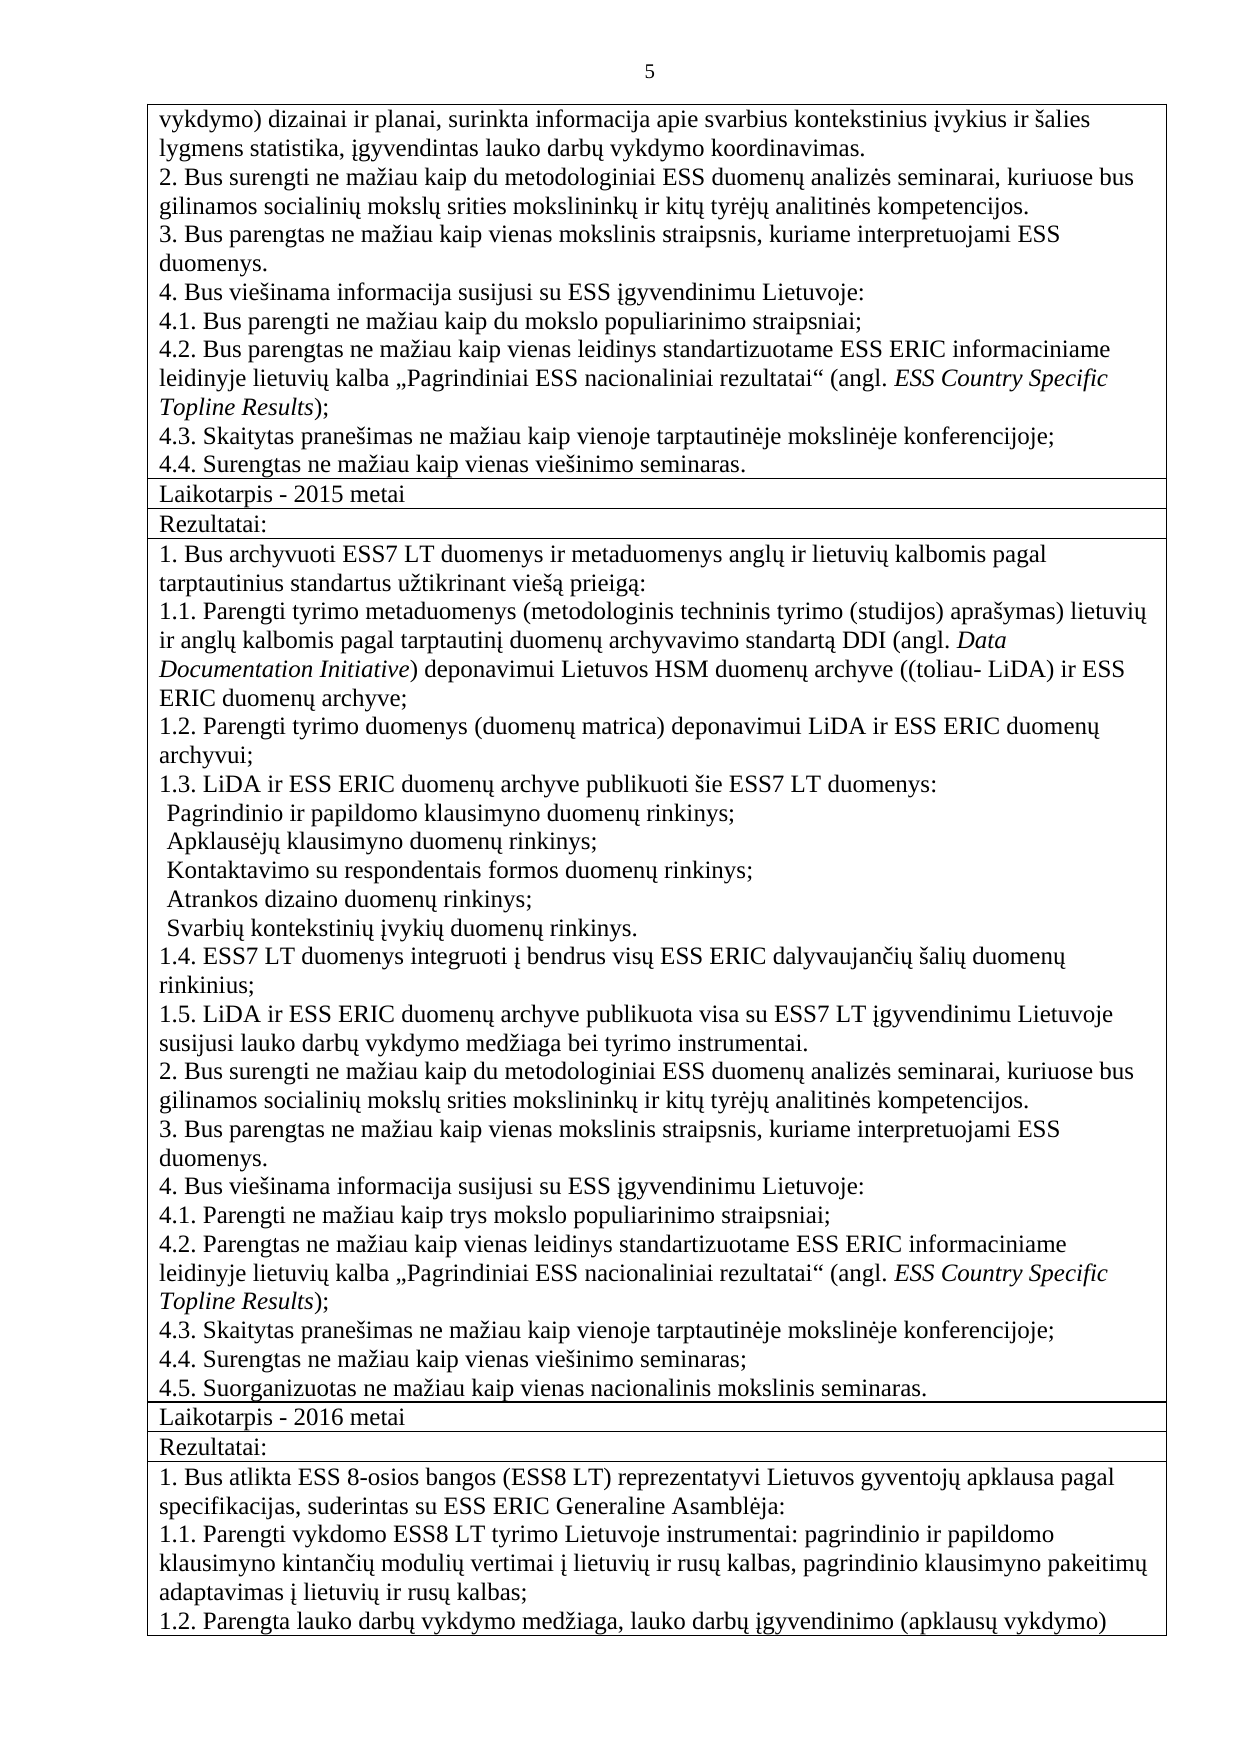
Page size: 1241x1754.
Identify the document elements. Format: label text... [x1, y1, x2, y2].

table_cell 1. Bus archyvuoti ESS7 LT duomenys ir metaduomenys anglų ir lietuvių kalbomis pagal tarptautinius standartus užtikrinant viešą prieigą: 1.1. Parengti tyrimo metaduomenys (metodologinis techninis tyrimo (studijos) aprašymas) lietuvių ir anglų kalbomis pagal tarptautinį duomenų archyvavimo standartą DDI (angl. Data Documentation Initiative) deponavimui Lietuvos HSM duomenų archyve ((toliau- LiDA) ir ESS ERIC duomenų archyve; 1.2. Parengti tyrimo duomenys (duomenų matrica) deponavimui LiDA ir ESS ERIC duomenų archyvui; 1.3. LiDA ir ESS ERIC duomenų archyve publikuoti šie ESS7 LT duomenys: Pagrindinio ir papildomo klausimyno duomenų rinkinys; Apklausėjų klausimyno duomenų rinkinys; Kontaktavimo su respondentais formos duomenų rinkinys; Atrankos dizaino duomenų rinkinys; Svarbių kontekstinių įvykių duomenų rinkinys. 1.4. ESS7 LT duomenys integruoti į bendrus visų ESS ERIC dalyvaujančių šalių duomenų rinkinius; 1.5. LiDA ir ESS ERIC duomenų archyve publikuota visa su ESS7 LT įgyvendinimu Lietuvoje susijusi lauko darbų vykdymo medžiaga bei tyrimo instrumentai. 2. Bus surengti ne mažiau kaip du metodologiniai ESS duomenų analizės seminarai, kuriuose bus gilinamos socialinių mokslų srities mokslininkų ir kitų tyrėjų analitinės kompetencijos. 3. Bus parengtas ne mažiau kaip vienas mokslinis straipsnis, kuriame interpretuojami ESS duomenys. 4. Bus viešinama informacija susijusi su ESS įgyvendinimu Lietuvoje: 4.1. Parengti ne mažiau kaip trys mokslo populiarinimo straipsniai; 4.2. Parengtas ne mažiau kaip vienas leidinys standartizuotame ESS ERIC informaciniame leidinyje lietuvių kalba „Pagrindiniai ESS nacionaliniai rezultatai“ (angl. ESS Country Specific Topline Results); 4.3. Skaitytas pranešimas ne mažiau kaip vienoje tarptautinėje mokslinėje konferencijoje; 4.4. Surengtas ne mažiau kaip vienas viešinimo seminaras; 4.5. Suorganizuotas ne mažiau kaip vienas nacionalinis mokslinis seminaras. [148, 539, 1166, 1401]
table_cell vykdymo) dizainai ir planai, surinkta informacija apie svarbius kontekstinius įvykius ir šalies lygmens statistika, įgyvendintas lauko darbų vykdymo koordinavimas. 2. Bus surengti ne mažiau kaip du metodologiniai ESS duomenų analizės seminarai, kuriuose bus gilinamos socialinių mokslų srities mokslininkų ir kitų tyrėjų analitinės kompetencijos. 3. Bus parengtas ne mažiau kaip vienas mokslinis straipsnis, kuriame interpretuojami ESS duomenys. 4. Bus viešinama informacija susijusi su ESS įgyvendinimu Lietuvoje: 4.1. Bus parengti ne mažiau kaip du mokslo populiarinimo straipsniai; 4.2. Bus parengtas ne mažiau kaip vienas leidinys standartizuotame ESS ERIC informaciniame leidinyje lietuvių kalba „Pagrindiniai ESS nacionaliniai rezultatai“ (angl. ESS Country Specific Topline Results); 4.3. Skaitytas pranešimas ne mažiau kaip vienoje tarptautinėje mokslinėje konferencijoje; 4.4. Surengtas ne mažiau kaip vienas viešinimo seminaras. [148, 105, 1166, 478]
table_cell Rezultatai: [148, 509, 1166, 538]
table_cell Rezultatai: [148, 1432, 1166, 1461]
table_cell Laikotarpis - 2015 metai [148, 479, 1166, 508]
table_cell Laikotarpis - 2016 metai [148, 1403, 1166, 1431]
table_cell 1. Bus atlikta ESS 8-osios bangos (ESS8 LT) reprezentatyvi Lietuvos gyventojų apklausa pagal specifikacijas, suderintas su ESS ERIC Generaline Asamblėja: 1.1. Parengti vykdomo ESS8 LT tyrimo Lietuvoje instrumentai: pagrindinio ir papildomo klausimyno kintančių modulių vertimai į lietuvių ir rusų kalbas, pagrindinio klausimyno pakeitimų adaptavimas į lietuvių ir rusų kalbas; 1.2. Parengta lauko darbų vykdymo medžiaga, lauko darbų įgyvendinimo (apklausų vykdymo) [148, 1462, 1166, 1634]
